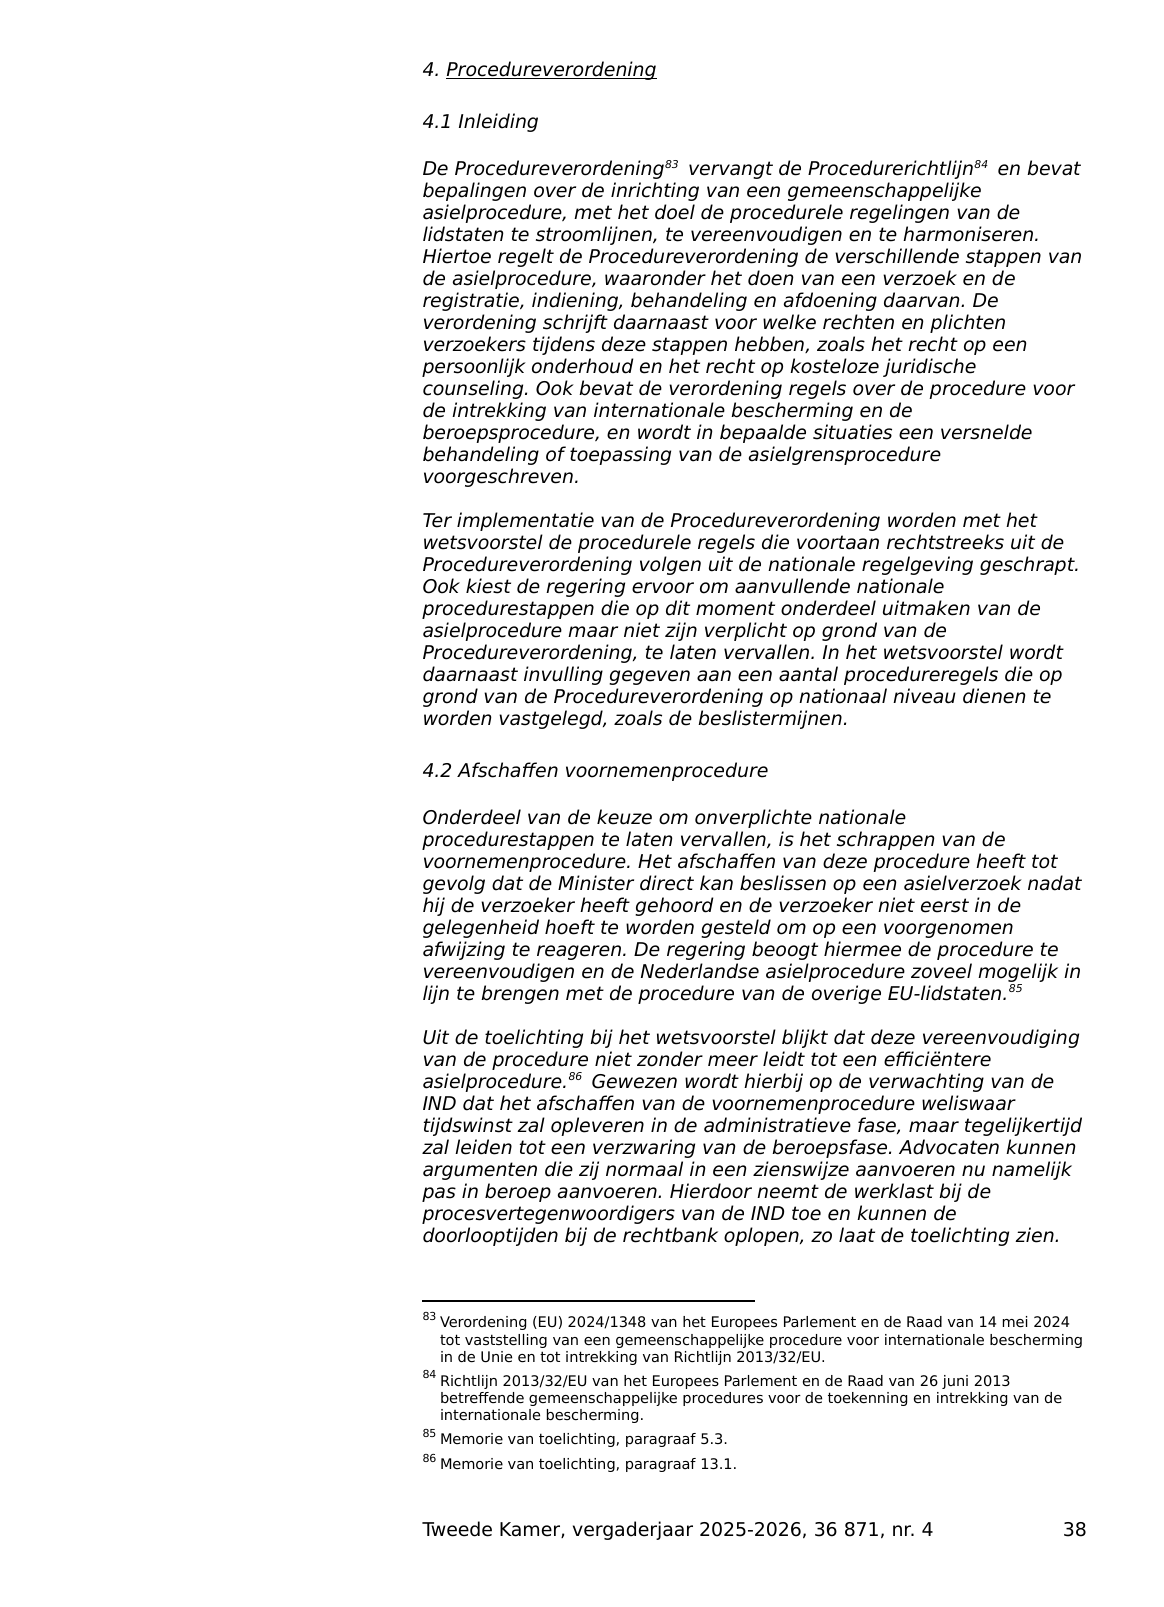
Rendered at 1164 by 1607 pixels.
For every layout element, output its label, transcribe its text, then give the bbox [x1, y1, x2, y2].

subtitle 4. Procedureverordening [422, 59, 1087, 81]
text Memorie van toelichting, paragraaf 5.3. [422, 1427, 1087, 1449]
text Ter implementatie van de Procedureverordening worden met het wetsvoorstel de procedurele regels die voortaan rechtstreeks uit de Procedureverordening volgen uit de nationale regelgeving geschrapt. Ook kiest de regering ervoor om aanvullende nationale procedurestappen die op dit moment onderdeel uitmaken van de asielprocedure maar niet zijn verplicht op grond van de Procedureverordening, te laten vervallen. In het wetsvoorstel wordt daarnaast invulling gegeven aan een aantal procedureregels die op grond van de Procedureverordening op nationaal niveau dienen te worden vastgelegd, zoals de beslistermijnen. [422, 510, 1087, 730]
text Memorie van toelichting, paragraaf 13.1. [422, 1452, 1087, 1474]
text Verordening (EU) 2024/1348 van het Europees Parlement en de Raad van 14 mei 2024 tot vaststelling van een gemeenschappelijke procedure voor internationale bescherming in de Unie en tot intrekking van Richtlijn 2013/32/EU. [422, 1310, 1087, 1366]
subtitle 4.1 Inleiding [422, 111, 1087, 133]
subtitle 4.2 Afschaffen voornemenprocedure [422, 760, 1087, 782]
text Uit de toelichting bij het wetsvoorstel blijkt dat deze vereenvoudiging van de procedure niet zonder meer leidt tot een efficiëntere asielprocedure. Gewezen wordt hierbij op de verwachting van de IND dat het afschaffen van de voornemenprocedure weliswaar tijdswinst zal opleveren in de administratieve fase, maar tegelijkertijd zal leiden tot een verzwaring van de beroepsfase. Advocaten kunnen argumenten die zij normaal in een zienswijze aanvoeren nu namelijk pas in beroep aanvoeren. Hierdoor neemt de werklast bij de procesvertegenwoordigers van de IND toe en kunnen de doorlooptijden bij de rechtbank oplopen, zo laat de toelichting zien. [422, 1027, 1087, 1246]
text Onderdeel van de keuze om onverplichte nationale procedurestappen te laten vervallen, is het schrappen van de voornemenprocedure. Het afschaffen van deze procedure heeft tot gevolg dat de Minister direct kan beslissen op een asielverzoek nadat hij de verzoeker heeft gehoord en de verzoeker niet eerst in de gelegenheid hoeft te worden gesteld om op een voorgenomen afwijzing te reageren. De regering beoogt hiermee de procedure te vereenvoudigen en de Nederlandse asielprocedure zoveel mogelijk in lijn te brengen met de procedure van de overige EU-lidstaten. [422, 807, 1087, 1004]
text Richtlijn 2013/32/EU van het Europees Parlement en de Raad van 26 juni 2013 betreffende gemeenschappelijke procedures voor de toekenning en intrekking van de internationale bescherming. [422, 1368, 1087, 1424]
text De Procedureverordening vervangt de Procedurerichtlijn en bevat bepalingen over de inrichting van een gemeenschappelijke asielprocedure, met het doel de procedurele regelingen van de lidstaten te stroomlijnen, te vereenvoudigen en te harmoniseren. Hiertoe regelt de Procedureverordening de verschillende stappen van de asielprocedure, waaronder het doen van een verzoek en de registratie, indiening, behandeling en afdoening daarvan. De verordening schrijft daarnaast voor welke rechten en plichten verzoekers tijdens deze stappen hebben, zoals het recht op een persoonlijk onderhoud en het recht op kosteloze juridische counseling. Ook bevat de verordening regels over de procedure voor de intrekking van internationale bescherming en de beroepsprocedure, en wordt in bepaalde situaties een versnelde behandeling of toepassing van de asielgrensprocedure voorgeschreven. [422, 158, 1087, 488]
